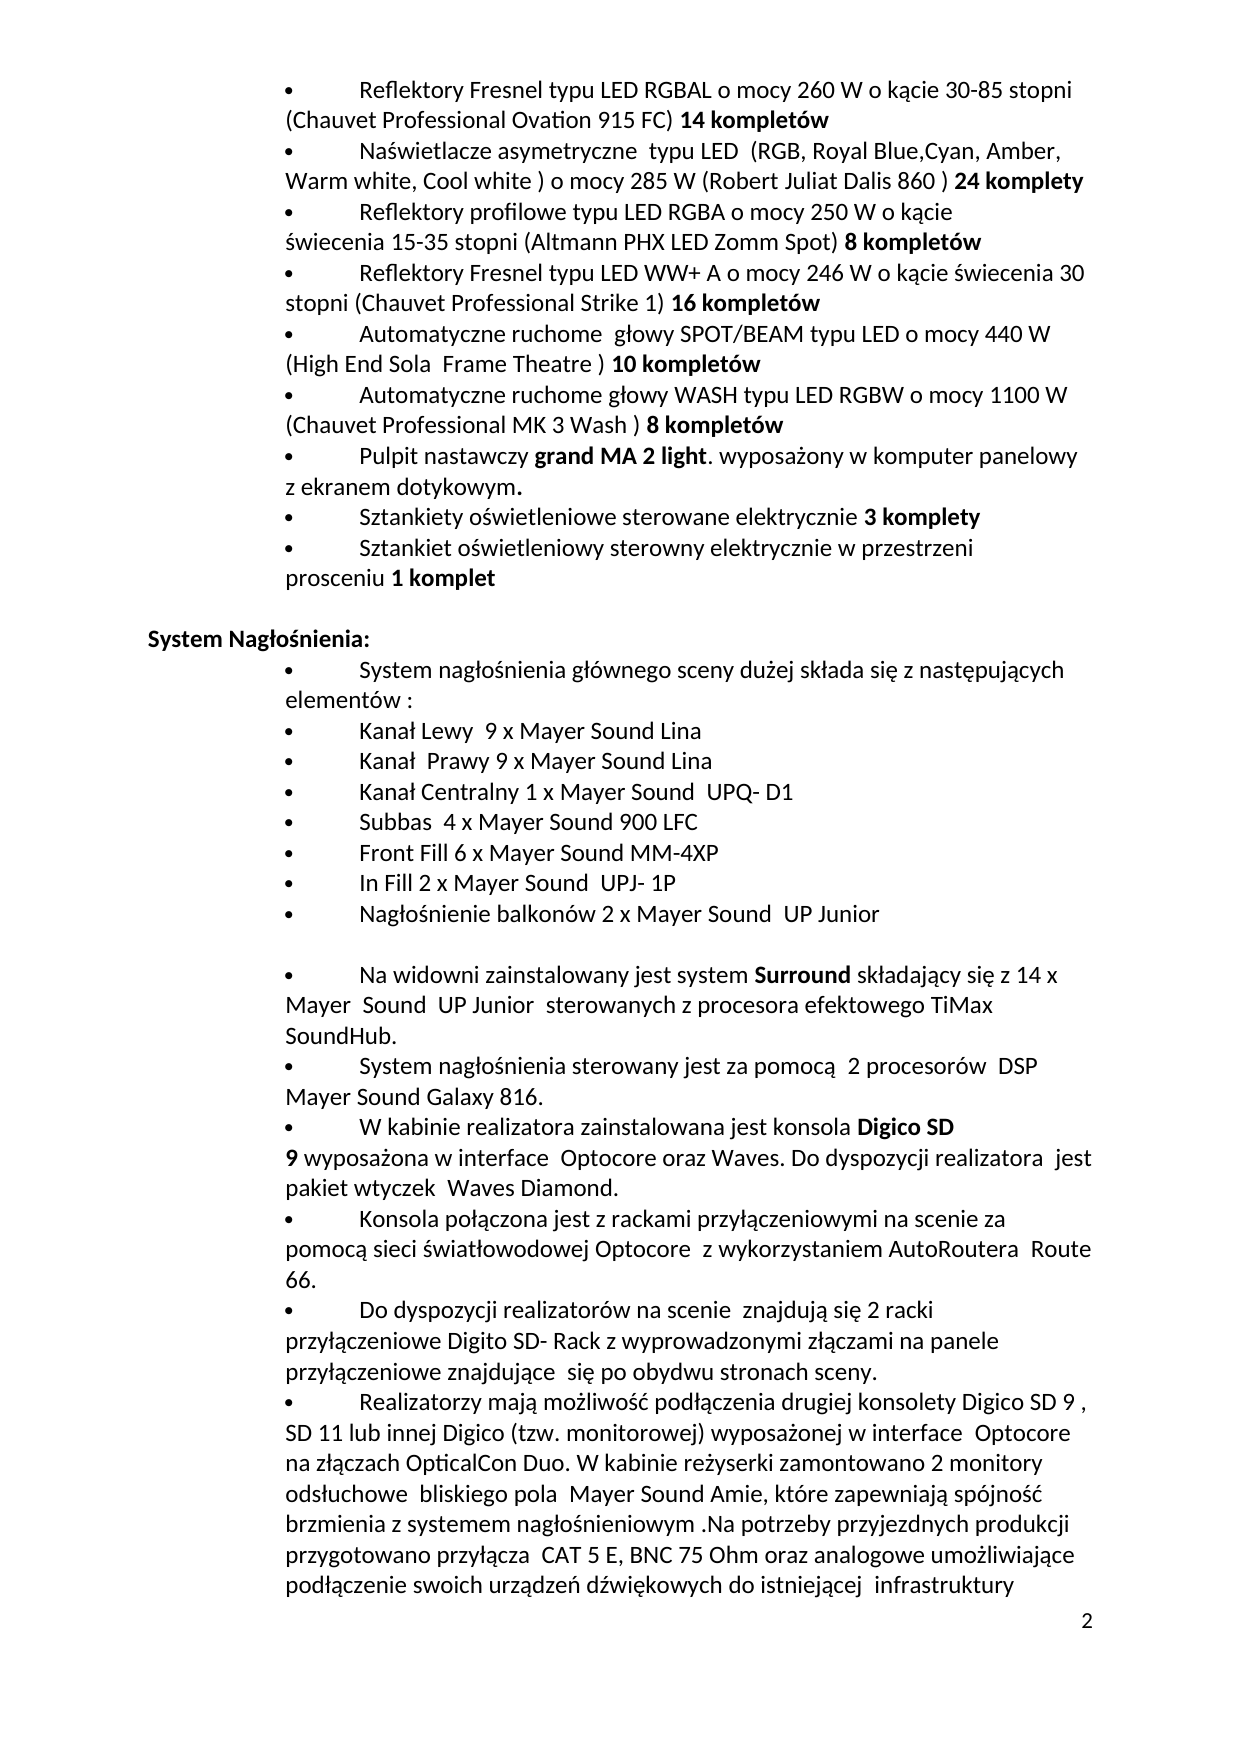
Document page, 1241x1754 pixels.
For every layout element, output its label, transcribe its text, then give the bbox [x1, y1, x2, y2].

list System nagłośnienia głównego sceny dużej składa się z następujących elementów : [285, 654, 1092, 715]
list System nagłośnienia sterowany jest za pomocą 2 procesorów DSP Mayer Sound Galaxy 816. [285, 1051, 1092, 1112]
list Kanał Prawy 9 x Mayer Sound Lina [285, 745, 1092, 776]
list Nagłośnienie balkonów 2 x Mayer Sound UP Junior [285, 898, 1092, 959]
list Reflektory profilowe typu LED RGBA o mocy 250 W o kącie świecenia 15-35 stopni (Altmann PHX LED Zomm Spot) 8 kompletów [285, 196, 1092, 257]
list Front Fill 6 x Mayer Sound MM-4XP [285, 837, 1092, 867]
list W kabinie realizatora zainstalowana jest konsola Digico SD 9 wyposażona w interface Optocore oraz Waves. Do dyspozycji realizatora jest pakiet wtyczek Waves Diamond. [285, 1112, 1092, 1203]
list Na widowni zainstalowany jest system Surround składający się z 14 x Mayer Sound UP Junior sterowanych z procesora efektowego TiMax SoundHub. [285, 959, 1092, 1051]
list Kanał Lewy 9 x Mayer Sound Lina [285, 715, 1092, 745]
list Realizatorzy mają możliwość podłączenia drugiej konsolety Digico SD 9 , SD 11 lub innej Digico (tzw. monitorowej) wyposażonej w interface Optocore na złączach OpticalCon Duo. W kabinie reżyserki zamontowano 2 monitory odsłuchowe bliskiego pola Mayer Sound Amie, które zapewniają spójność brzmienia z systemem nagłośnieniowym .Na potrzeby przyjezdnych produkcji przygotowano przyłącza CAT 5 E, BNC 75 Ohm oraz analogowe umożliwiające podłączenie swoich urządzeń dźwiękowych do istniejącej infrastruktury [285, 1386, 1092, 1600]
list Do dyspozycji realizatorów na scenie znajdują się 2 racki przyłączeniowe Digito SD- Rack z wyprowadzonymi złączami na panele przyłączeniowe znajdujące się po obydwu stronach sceny. [285, 1295, 1092, 1386]
list Pulpit nastawczy grand MA 2 light. wyposażony w komputer panelowy z ekranem dotykowym. [285, 440, 1092, 501]
list Automatyczne ruchome głowy SPOT/BEAM typu LED o mocy 440 W (High End Sola Frame Theatre ) 10 kompletów [285, 318, 1092, 379]
text System Nagłośnienia: [148, 623, 1092, 654]
list Konsola połączona jest z rackami przyłączeniowymi na scenie za pomocą sieci światłowodowej Optocore z wykorzystaniem AutoRoutera Route 66. [285, 1203, 1092, 1295]
list Reflektory Fresnel typu LED WW+ A o mocy 246 W o kącie świecenia 30 stopni (Chauvet Professional Strike 1) 16 kompletów [285, 257, 1092, 318]
list Naświetlacze asymetryczne typu LED (RGB, Royal Blue,Cyan, Amber, Warm white, Cool white ) o mocy 285 W (Robert Juliat Dalis 860 ) 24 komplety [285, 135, 1092, 196]
list Subbas 4 x Mayer Sound 900 LFC [285, 806, 1092, 837]
list Reflektory Fresnel typu LED RGBAL o mocy 260 W o kącie 30-85 stopni (Chauvet Professional Ovation 915 FC) 14 kompletów [285, 74, 1092, 135]
list Sztankiet oświetleniowy sterowny elektrycznie w przestrzeni prosceniu 1 komplet [285, 532, 1092, 593]
list Kanał Centralny 1 x Mayer Sound UPQ- D1 [285, 776, 1092, 806]
list In Fill 2 x Mayer Sound UPJ- 1P [285, 867, 1092, 898]
list Automatyczne ruchome głowy WASH typu LED RGBW o mocy 1100 W (Chauvet Professional MK 3 Wash ) 8 kompletów [285, 379, 1092, 440]
list Sztankiety oświetleniowe sterowane elektrycznie 3 komplety [285, 501, 1092, 532]
